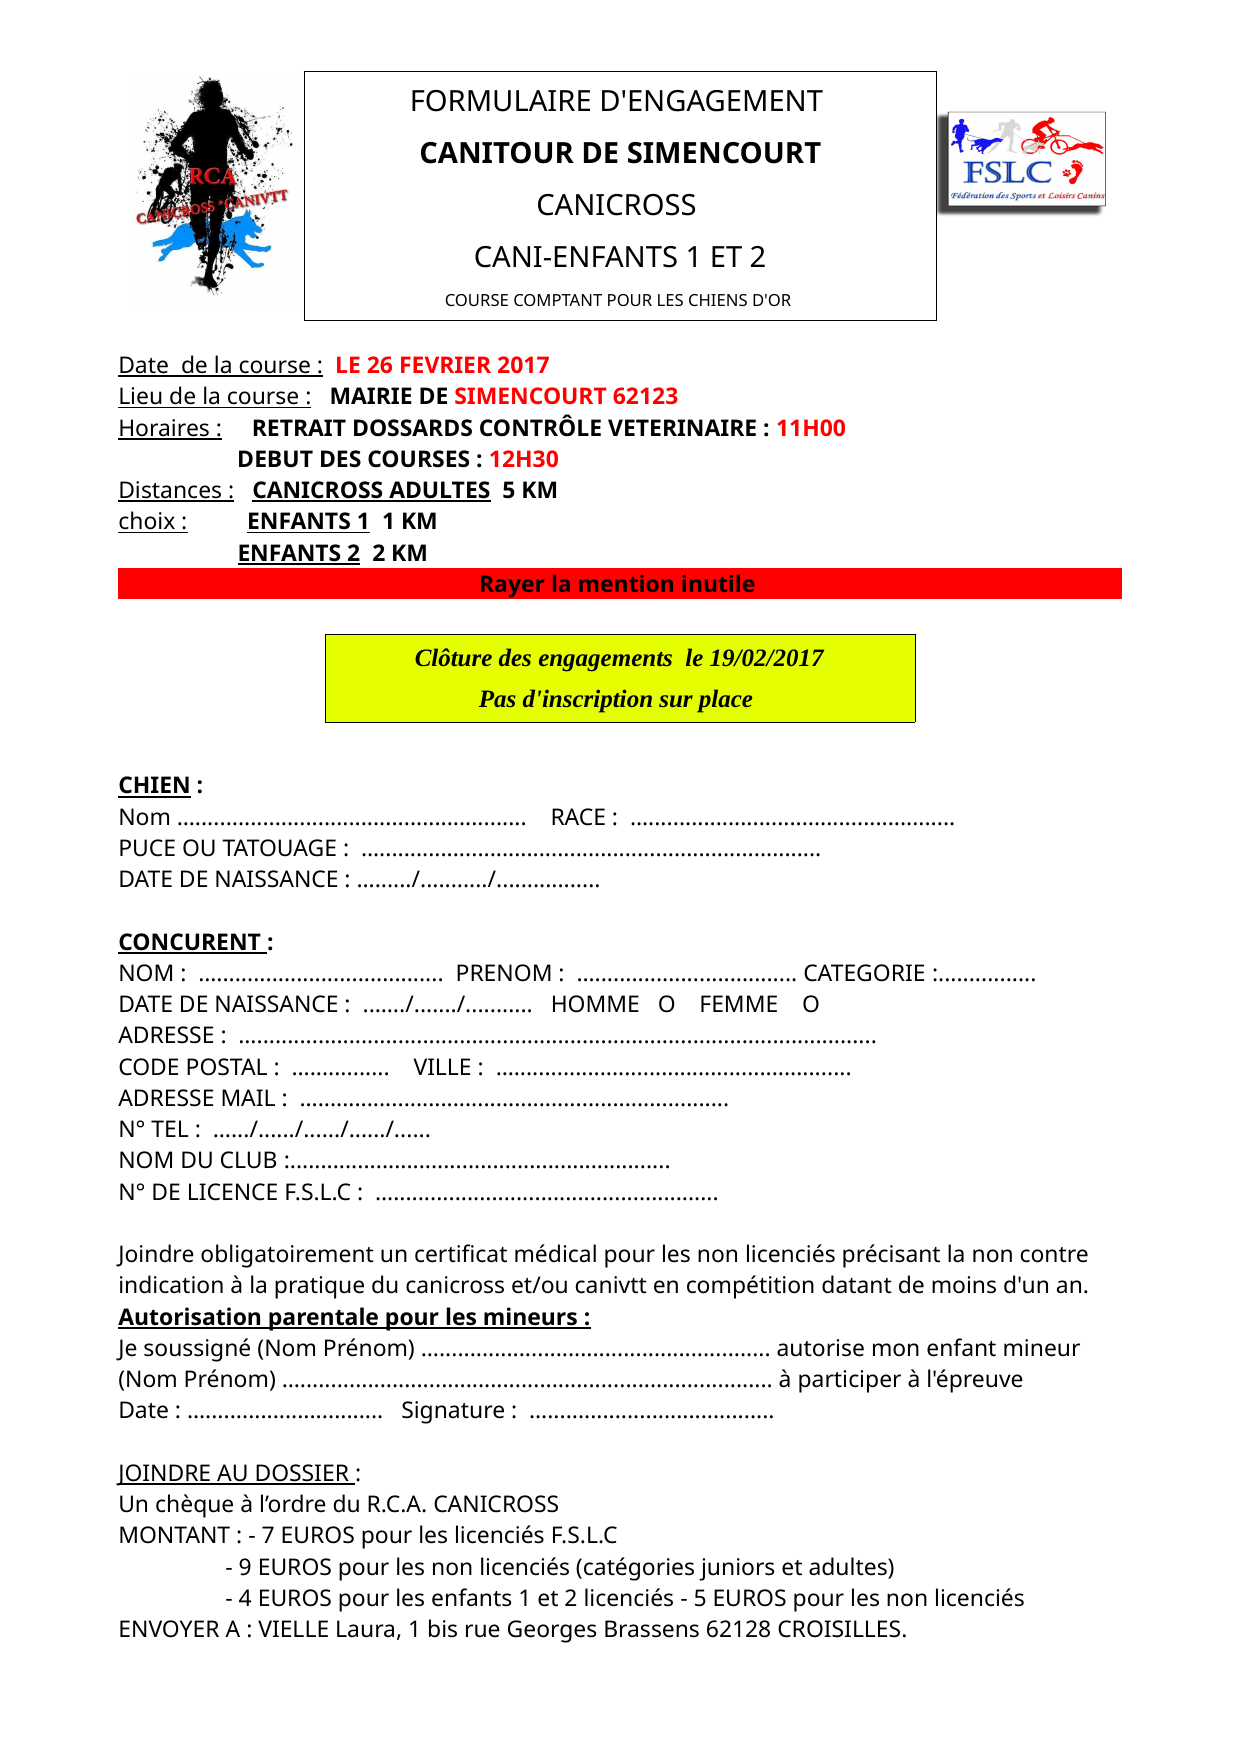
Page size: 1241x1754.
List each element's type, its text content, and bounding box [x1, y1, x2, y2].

text CANI-ENFANTS 1 ET 2 [313, 236, 928, 276]
text Date : …............................. Signature : …..................................... [118, 1394, 1122, 1426]
text DEBUT DES COURSES : 12H30 [118, 443, 1122, 474]
text Je soussigné (Nom Prénom) …...................................................... autorise mon enfant mineur [118, 1332, 1122, 1363]
text Pas d'inscription sur place [334, 684, 906, 713]
text - 4 EUROS pour les enfants 1 et 2 licenciés - 5 EUROS pour les non licenciés [118, 1582, 1122, 1613]
text COURSE COMPTANT POUR LES CHIENS D'OR [313, 289, 928, 311]
text Date de la course : LE 26 FEVRIER 2017 [118, 349, 1122, 380]
text choix : ENFANTS 1 1 KM [118, 505, 1122, 537]
text (Nom Prénom) …............................................................................. à participer à l'épreuve [118, 1363, 1122, 1394]
text CHIEN : [118, 769, 1122, 801]
text - 9 EUROS pour les non licenciés (catégories juniors et adultes) [118, 1551, 1122, 1582]
text ADRESSE MAIL : …................................................................... [118, 1082, 1122, 1113]
text CANITOUR DE SIMENCOURT [313, 132, 928, 172]
text ENFANTS 2 2 KM [118, 537, 1122, 568]
text FORMULAIRE D'ENGAGEMENT [313, 80, 928, 119]
text Distances : CANICROSS ADULTES 5 KM [118, 474, 1122, 505]
text Joindre obligatoirement un certificat médical pour les non licenciés précisant la non contre indication à la pratique du canicross et/ou canivtt en compétition datant de moins d'un an. [118, 1238, 1122, 1301]
text Rayer la mention inutile [118, 568, 1122, 599]
text Clôture des engagements le 19/02/2017 [334, 643, 906, 671]
text CODE POSTAL : …............. VILLE : …....................................................... [118, 1051, 1122, 1082]
text Nom …...................................................... RACE : ….................................................. [118, 801, 1122, 832]
text CANICROSS [313, 184, 928, 224]
picture [936, 101, 1121, 248]
text CONCURENT : [118, 926, 1122, 957]
text DATE DE NAISSANCE : …....../.........../................. [118, 863, 1122, 894]
text Lieu de la course : MAIRIE DE SIMENCOURT 62123 [118, 380, 1122, 412]
text N° DE LICENCE F.S.L.C : …..................................................... [118, 1176, 1122, 1207]
text JOINDRE AU DOSSIER : [118, 1457, 1122, 1488]
text NOM DU CLUB :.............................................................. [118, 1144, 1122, 1176]
text Un chèque à l’ordre du R.C.A. CANICROSS [118, 1488, 1122, 1519]
text DATE DE NAISSANCE : ..…../......./........... HOMME O FEMME O [118, 988, 1122, 1019]
text N° TEL : ….../....../....../....../...... [118, 1113, 1122, 1144]
text ADRESSE : …..................................................................................................... [118, 1019, 1122, 1051]
text Horaires : RETRAIT DOSSARDS CONTRÔLE VETERINAIRE : 11H00 [118, 412, 1122, 443]
text ENVOYER A : VIELLE Laura, 1 bis rue Georges Brassens 62128 CROISILLES. [118, 1613, 1122, 1644]
text MONTANT : - 7 EUROS pour les licenciés F.S.L.C [118, 1519, 1122, 1551]
text Autorisation parentale pour les mineurs : [118, 1301, 1122, 1332]
picture [129, 76, 300, 312]
text NOM : …..................................... PRENOM : …................................. CATEGORIE :................ [118, 957, 1122, 988]
text PUCE OU TATOUAGE : …........................................................................ [118, 832, 1122, 863]
